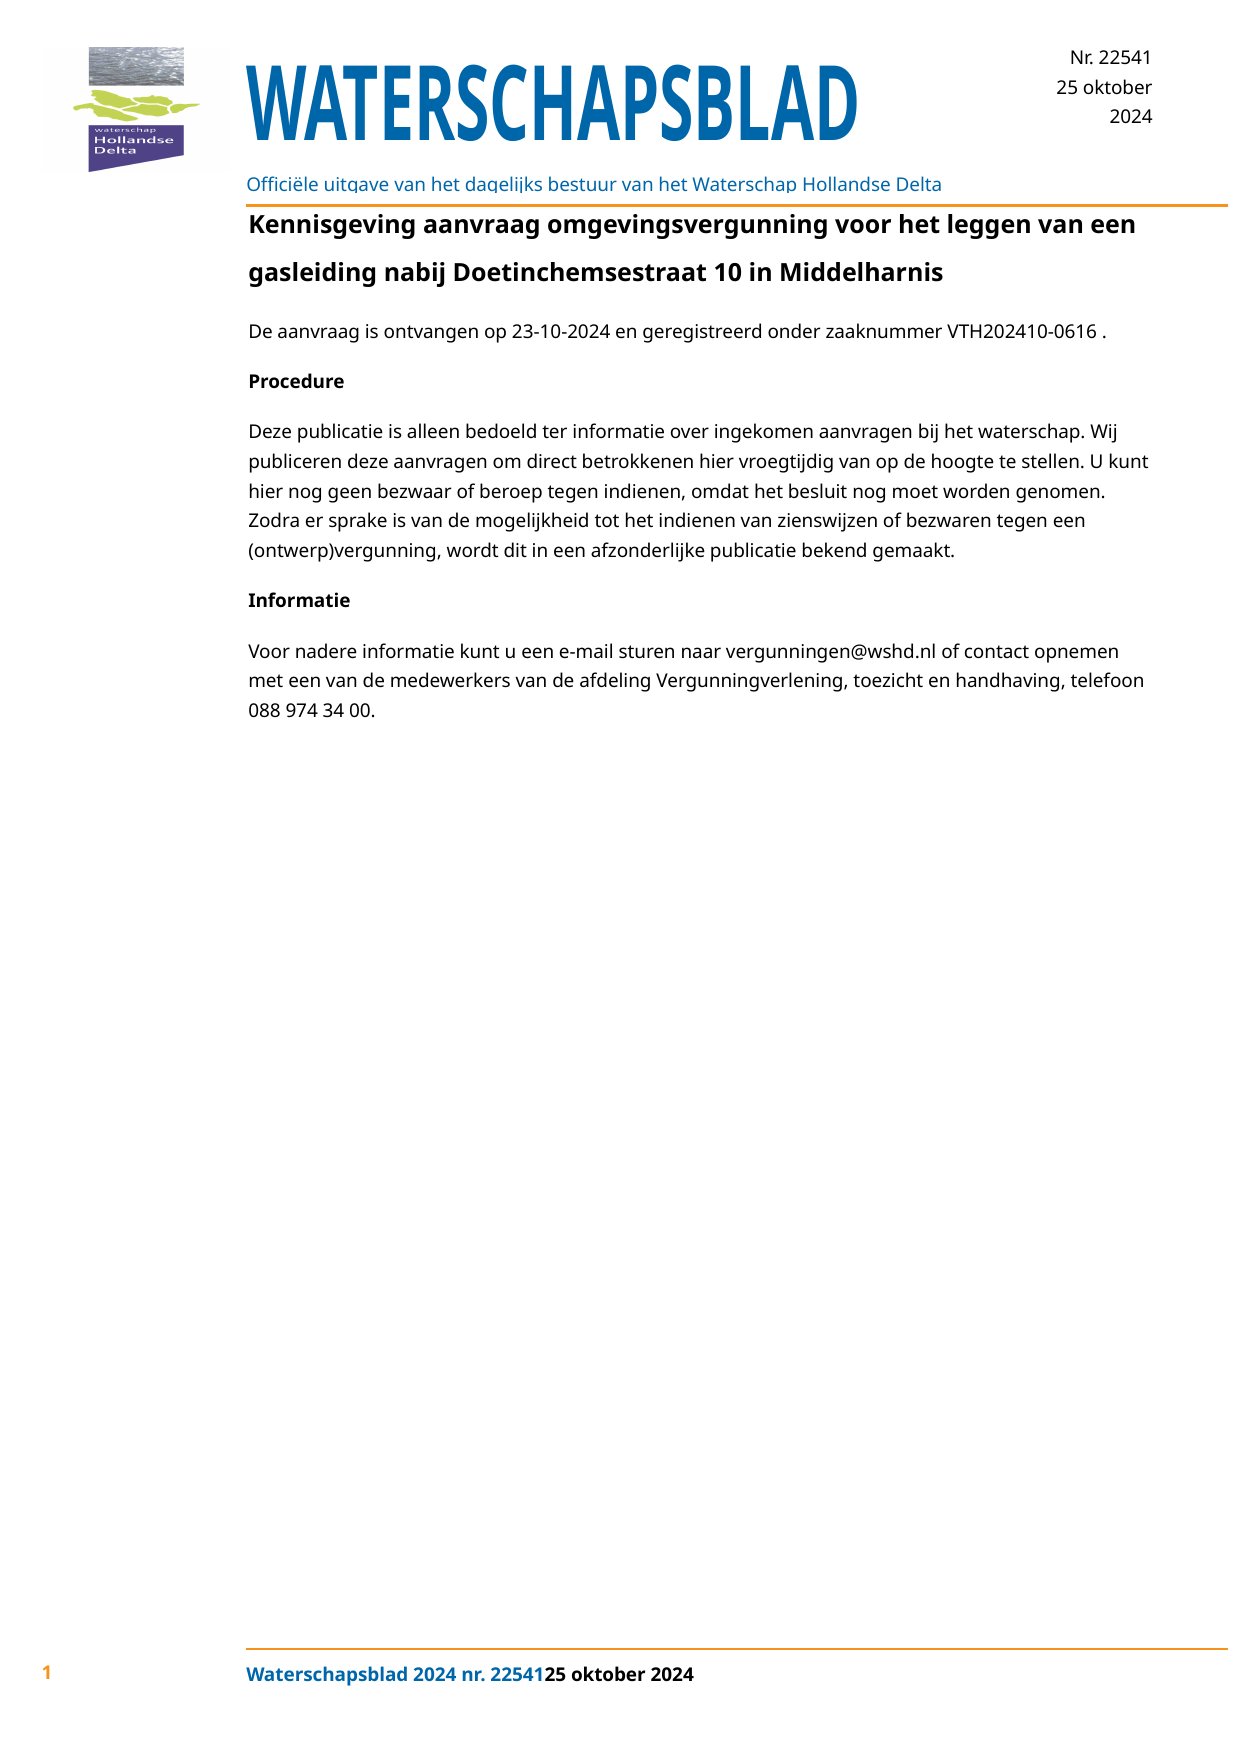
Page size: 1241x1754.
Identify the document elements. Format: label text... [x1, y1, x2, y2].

text Informatie [248, 587, 1152, 613]
text Procedure [248, 368, 1152, 394]
text De aanvraag is ontvangen op 23-10-2024 en geregistreerd onder zaaknummer VTH202410-0616 . [248, 318, 1152, 344]
text Voor nadere informatie kunt u een e-mail sturen naar vergunningen@wshd.nl of contact opnemen met een van de medewerkers van de afdeling Vergunningverlening, toezicht en handhaving, telefoon 088 974 34 00. [248, 638, 1152, 723]
text Deze publicatie is alleen bedoeld ter informatie over ingekomen aanvragen bij het waterschap. Wij publiceren deze aanvragen om direct betrokkenen hier vroegtijdig van op de hoogte te stellen. U kunt hier nog geen bezwaar of beroep tegen indienen, omdat het besluit nog moet worden genomen. Zodra er sprake is van de mogelijkheid tot het indienen van zienswijzen of bezwaren tegen een (ontwerp)vergunning, wordt dit in een afzonderlijke publicatie bekend gemaakt. [248, 419, 1152, 563]
picture [41, 47, 231, 172]
text Kennisgeving aanvraag omgevingsvergunning voor het leggen van een gasleiding nabij Doetinchemsestraat 10 in Middelharnis [248, 207, 1152, 288]
